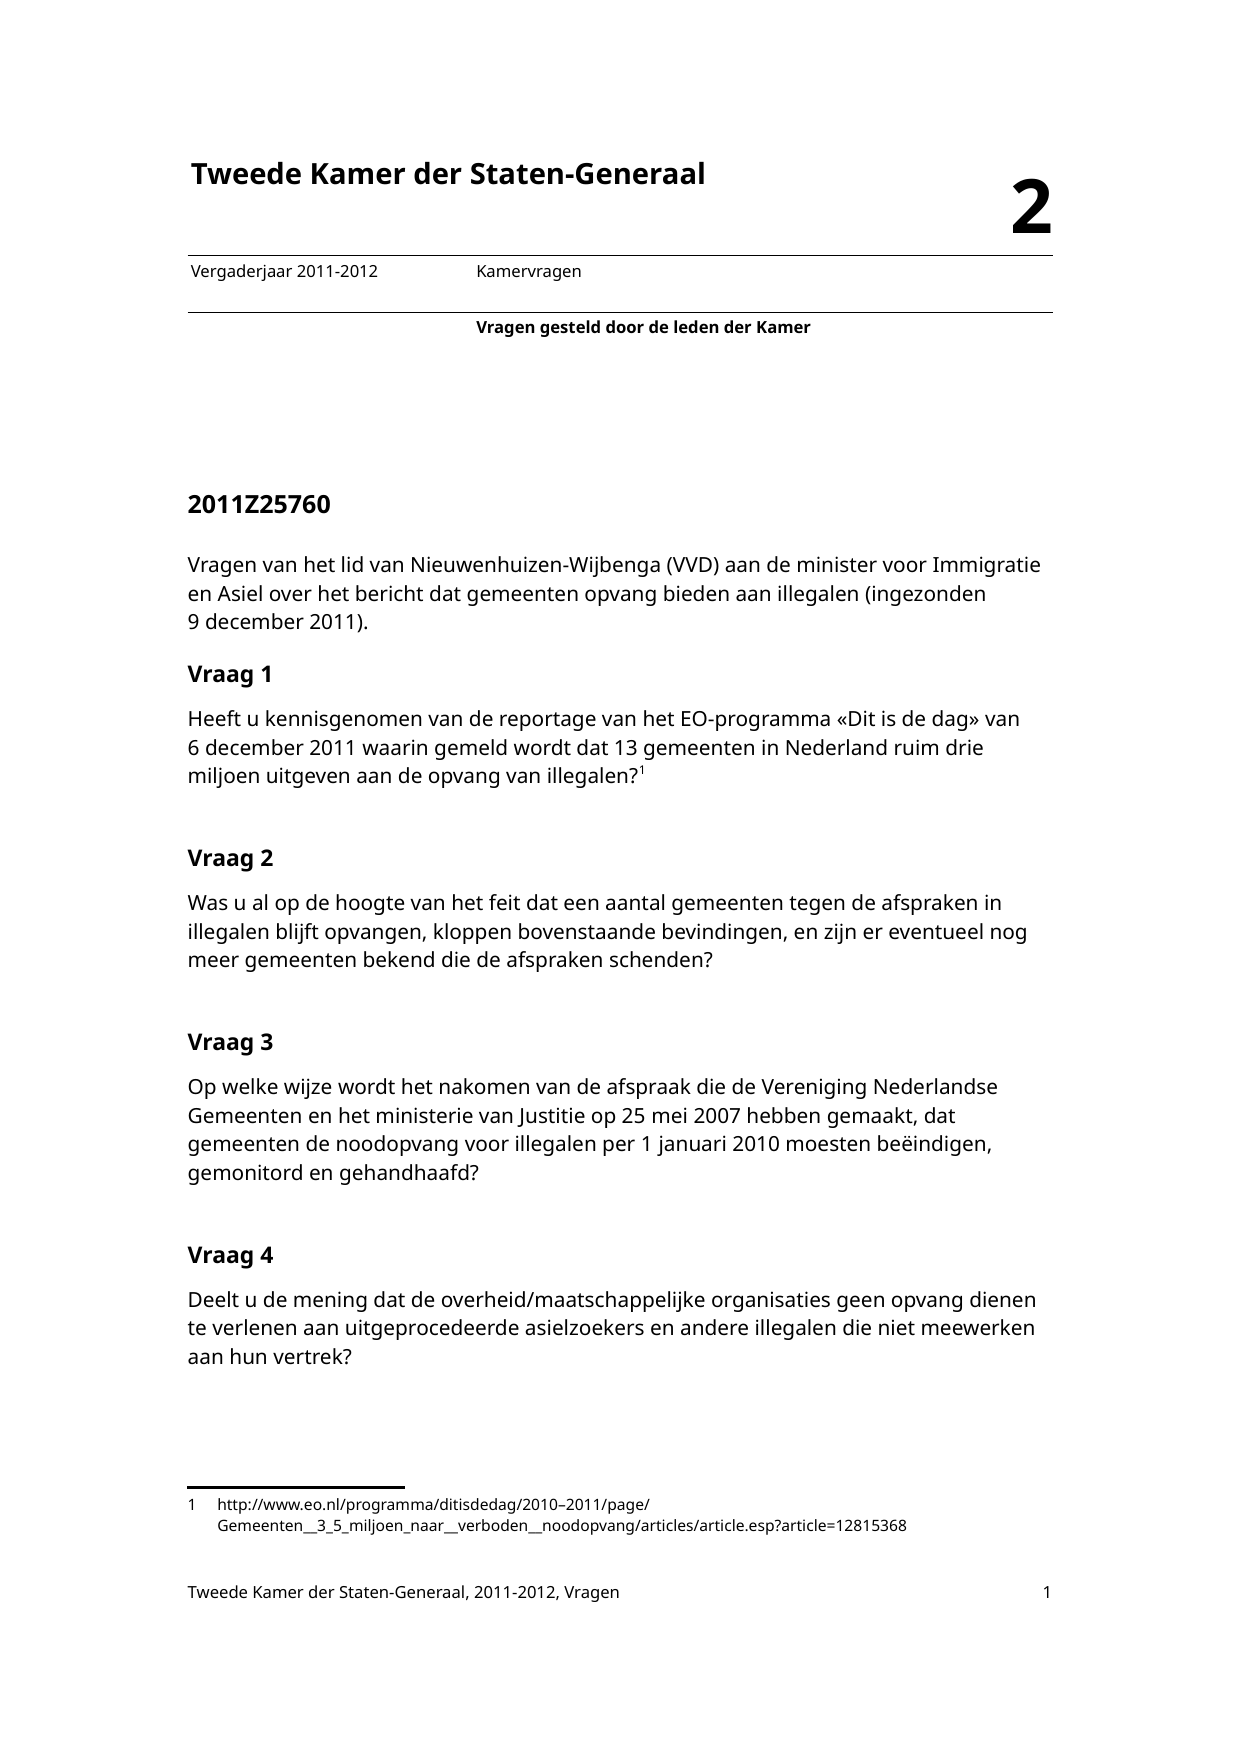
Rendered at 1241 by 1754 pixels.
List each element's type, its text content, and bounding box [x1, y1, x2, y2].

text Op welke wijze wordt het nakomen van de afspraak die de Vereniging Nederlandse Gemeenten en het ministerie van Justitie op 25 mei 2007 hebben gemaakt, dat gemeenten de noodopvang voor illegalen per 1 januari 2010 moesten beëindigen, gemonitord en gehandhaafd? [187, 1072, 1053, 1186]
text http://www.eo.nl/programma/ditisdedag/2010–2011/page/Gemeenten__3_5_miljoen_naar__verboden__noodopvang/articles/article.esp?article=12815368 [187, 1451, 1053, 1536]
table_cell Kamervragen [473, 256, 1053, 312]
table_header 2 [880, 150, 1053, 255]
subtitle Vraag 1 [187, 658, 1053, 689]
text Deelt u de mening dat de overheid/maatschappelijke organisaties geen opvang dienen te verlenen aan uitgeprocedeerde asielzoekers en andere illegalen die niet meewerken aan hun vertrek? [187, 1285, 1053, 1370]
subtitle Vraag 2 [187, 842, 1053, 873]
table_header Tweede Kamer der Staten-Generaal [188, 150, 879, 255]
table_cell [188, 313, 473, 339]
table_cell Vragen gesteld door de leden der Kamer [473, 313, 1053, 339]
text 2011Z25760 [187, 487, 1053, 521]
subtitle Vraag 4 [187, 1239, 1053, 1270]
text Was u al op de hoogte van het feit dat een aantal gemeenten tegen de afspraken in illegalen blijft opvangen, kloppen bovenstaande bevindingen, en zijn er eventueel nog meer gemeenten bekend die de afspraken schenden? [187, 888, 1053, 974]
subtitle Vraag 3 [187, 1026, 1053, 1057]
table_cell Vergaderjaar 2011-2012 [188, 256, 473, 312]
text Heeft u kennisgenomen van de reportage van het EO-programma «Dit is de dag» van 6 december 2011 waarin gemeld wordt dat 13 gemeenten in Nederland ruim drie miljoen uitgeven aan de opvang van illegalen? [187, 704, 1053, 790]
text Vragen van het lid van Nieuwenhuizen-Wijbenga (VVD) aan de minister voor Immigratie en Asiel over het bericht dat gemeenten opvang bieden aan illegalen (ingezonden 9 december 2011). [187, 550, 1053, 636]
